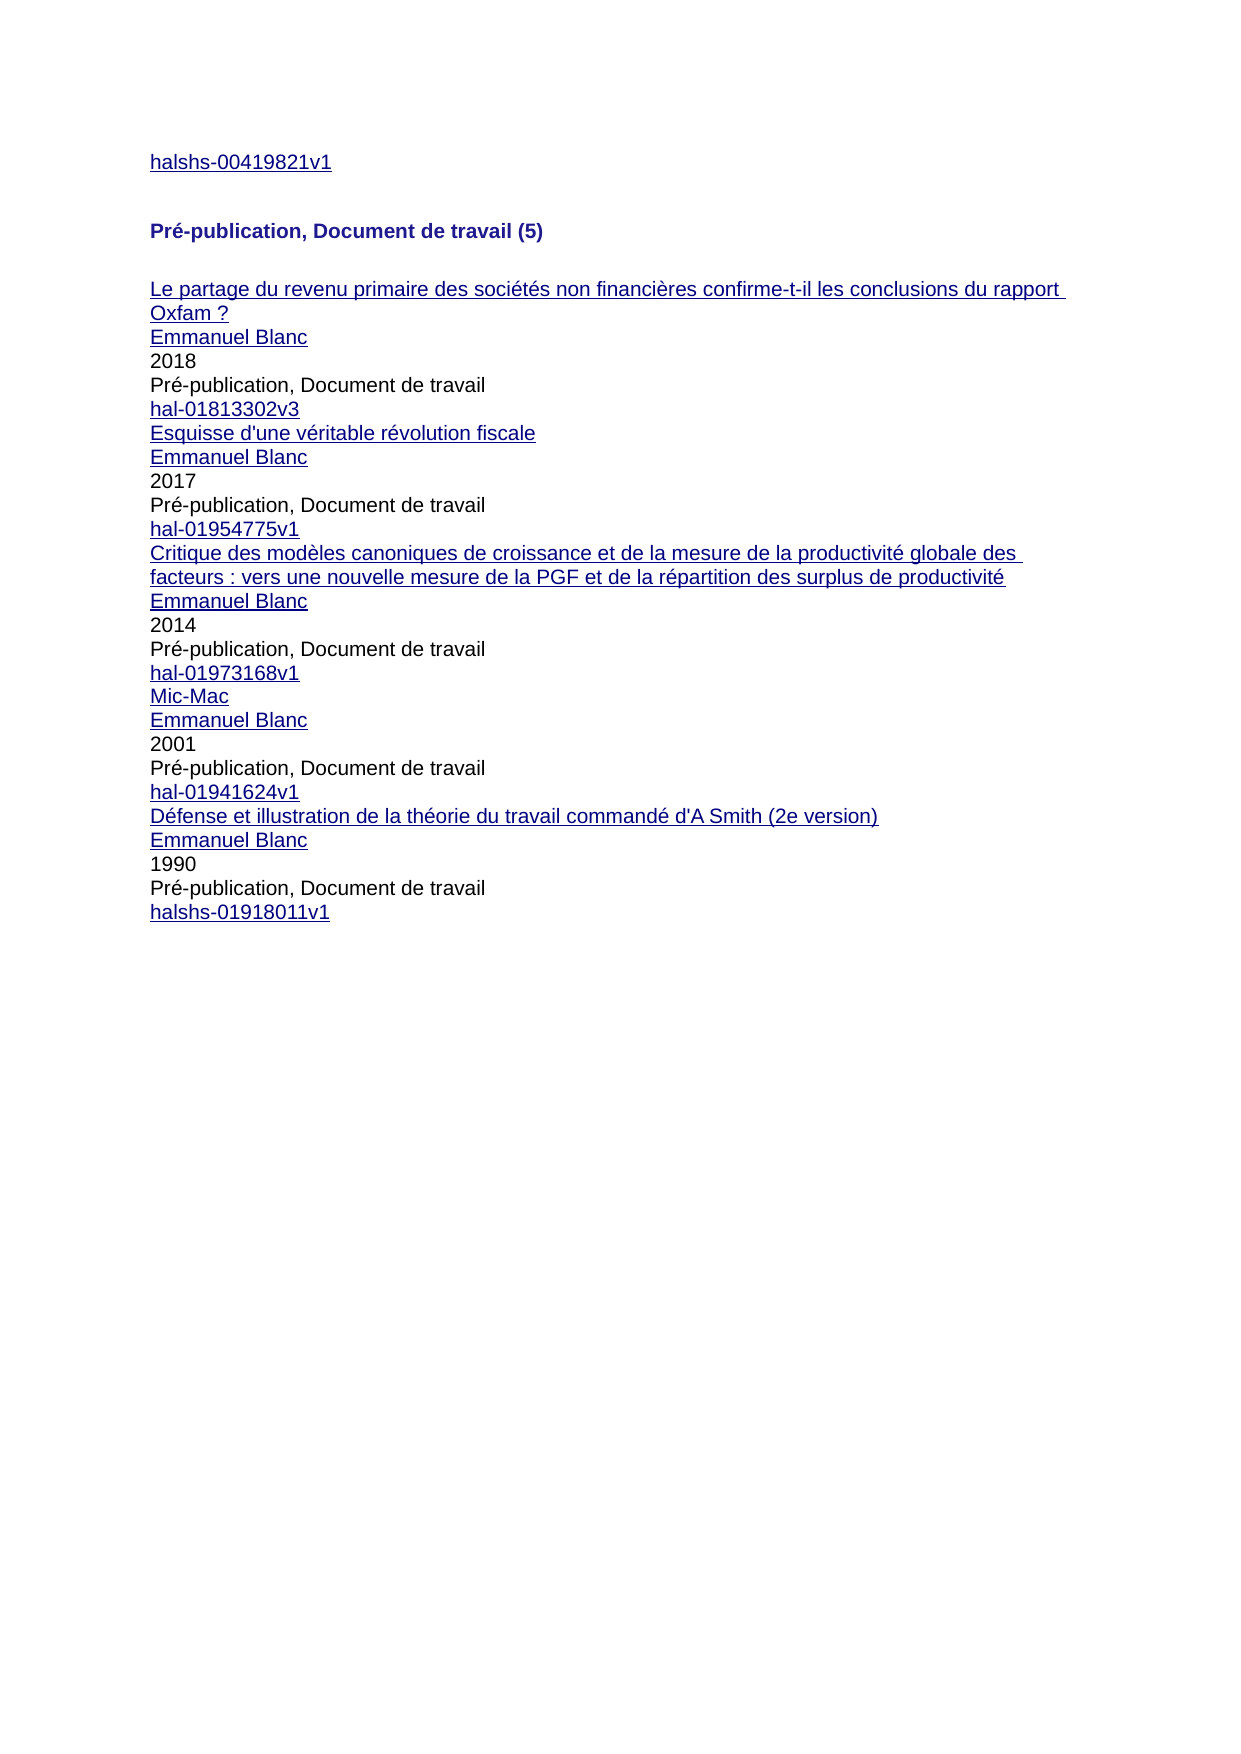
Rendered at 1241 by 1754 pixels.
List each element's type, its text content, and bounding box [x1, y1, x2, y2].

table_cell Critique des modèles canoniques de croissance et de la mesure de la productivité globale des facteurs : vers une nouvelle mesure de la PGF et de la répartition des surplus de productivité Emmanuel Blanc 2014 Pré-publication, Document de travail hal-01973168v1 [150, 541, 1090, 684]
table_header Le partage du revenu primaire des sociétés non financières confirme-t-il les conclusions du rapport Oxfam ? Emmanuel Blanc 2018 Pré-publication, Document de travail hal-01813302v3 [150, 277, 1090, 421]
table_cell Mic-Mac Emmanuel Blanc 2001 Pré-publication, Document de travail hal-01941624v1 [150, 684, 1090, 804]
table_cell halshs-00419821v1 [150, 150, 1090, 174]
table_cell Défense et illustration de la théorie du travail commandé d'A Smith (2e version) Emmanuel Blanc 1990 Pré-publication, Document de travail halshs-01918011v1 [150, 804, 1090, 924]
table_cell Esquisse d'une véritable révolution fiscale Emmanuel Blanc 2017 Pré-publication, Document de travail hal-01954775v1 [150, 421, 1090, 541]
subtitle Pré-publication, Document de travail (5) [150, 219, 1090, 243]
